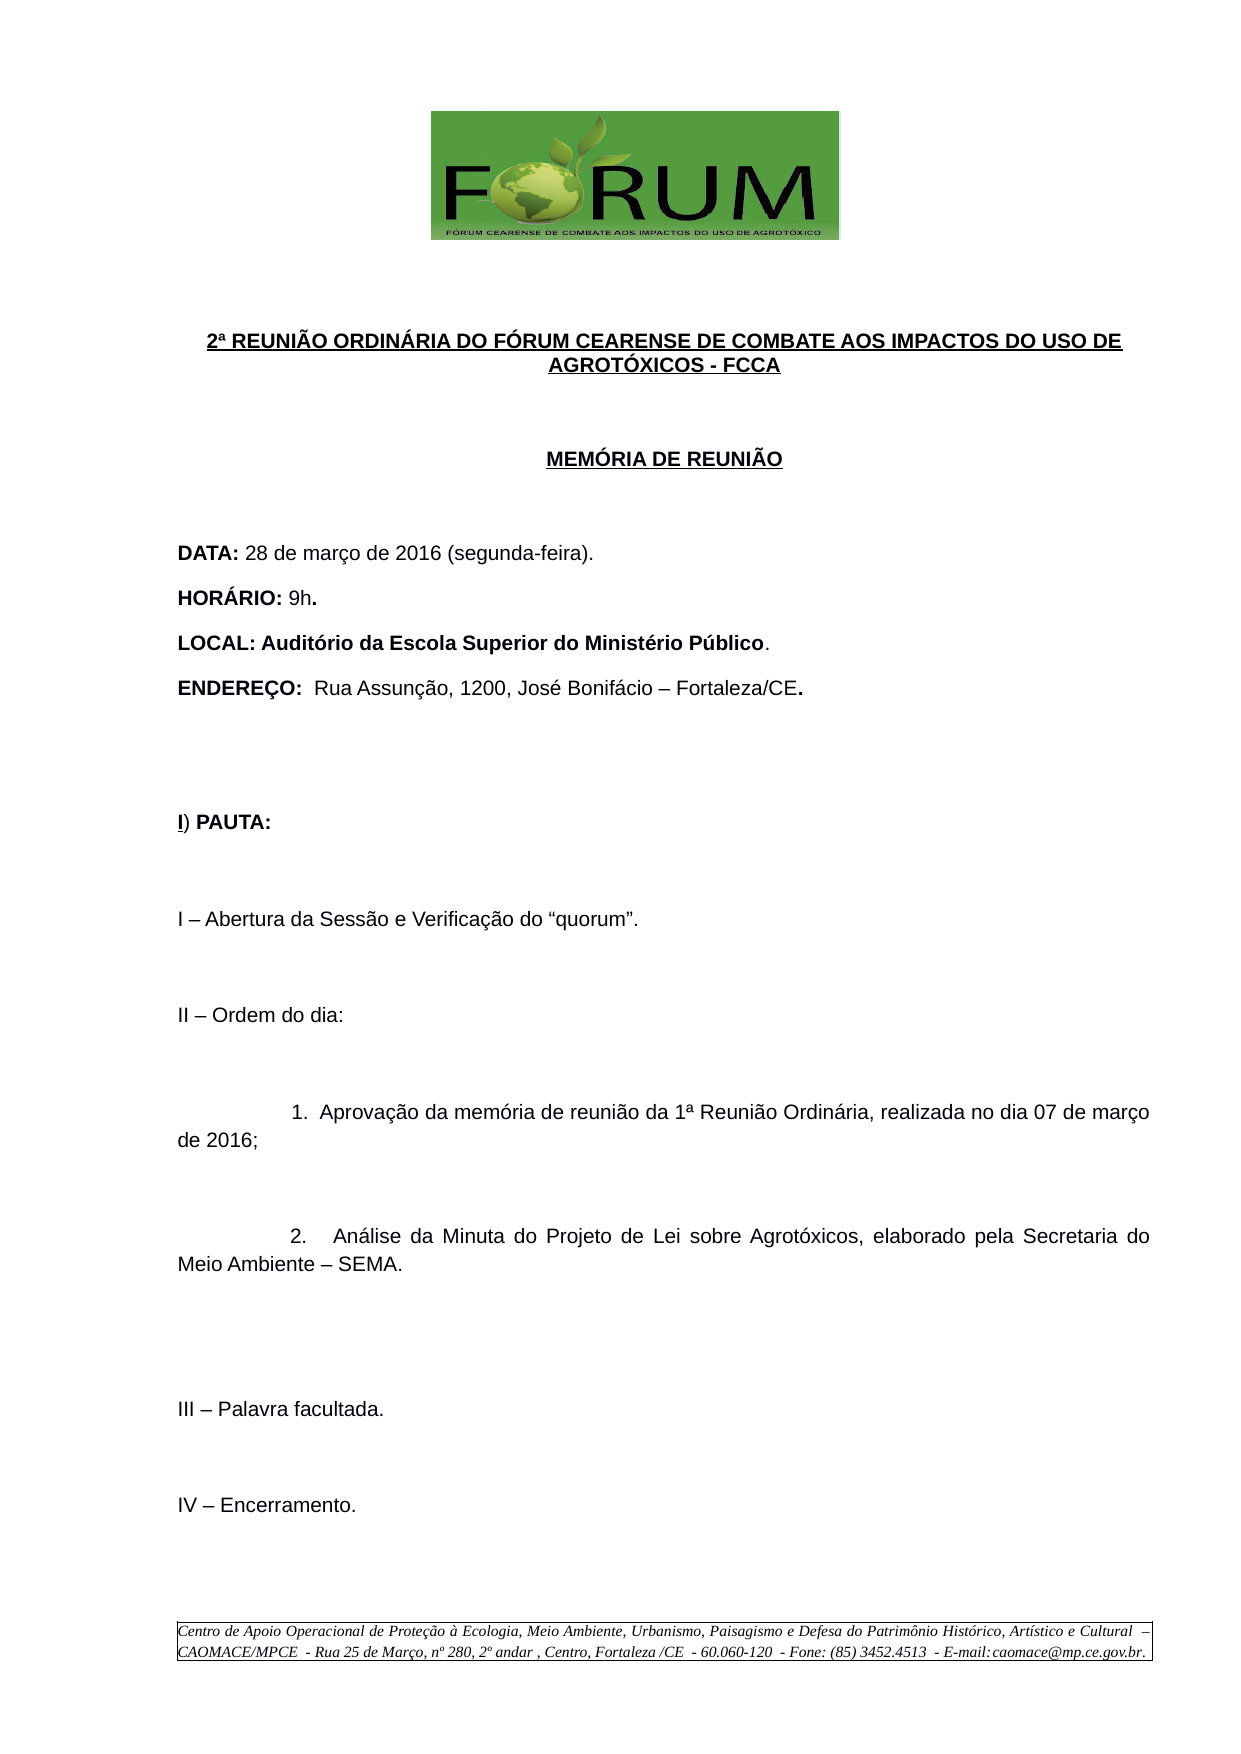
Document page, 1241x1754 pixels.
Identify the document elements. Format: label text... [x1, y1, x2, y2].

text 2. Análise da Minuta do Projeto de Lei sobre Agrotóxicos, elaborado pela Secretaria do Meio Ambiente – SEMA. [177, 1224, 1151, 1276]
text 2ª REUNIÃO ORDINÁRIA DO FÓRUM CEARENSE DE COMBATE AOS IMPACTOS DO USO DE AGROTÓXICOS - FCCA [177, 328, 1151, 376]
text I) PAUTA: [177, 810, 1151, 834]
text I – Abertura da Sessão e Verificação do “quorum”. [177, 907, 1151, 931]
text ENDEREÇO: Rua Assunção, 1200, José Bonifácio – Fortaleza/CE. [177, 676, 1151, 699]
text HORÁRIO: 9h. [177, 586, 1151, 610]
text DATA: 28 de março de 2016 (segunda-feira). [177, 541, 1151, 565]
text MEMÓRIA DE REUNIÃO [177, 447, 1151, 471]
text IV – Encerramento. [177, 1493, 1151, 1517]
text III – Palavra facultada. [177, 1397, 1151, 1421]
text LOCAL: Auditório da Escola Superior do Ministério Público. [177, 631, 1151, 655]
text II – Ordem do dia: [177, 1003, 1151, 1027]
text 1. Aprovação da memória de reunião da 1ª Reunião Ordinária, realizada no dia 07 de março de 2016; [177, 1100, 1151, 1151]
